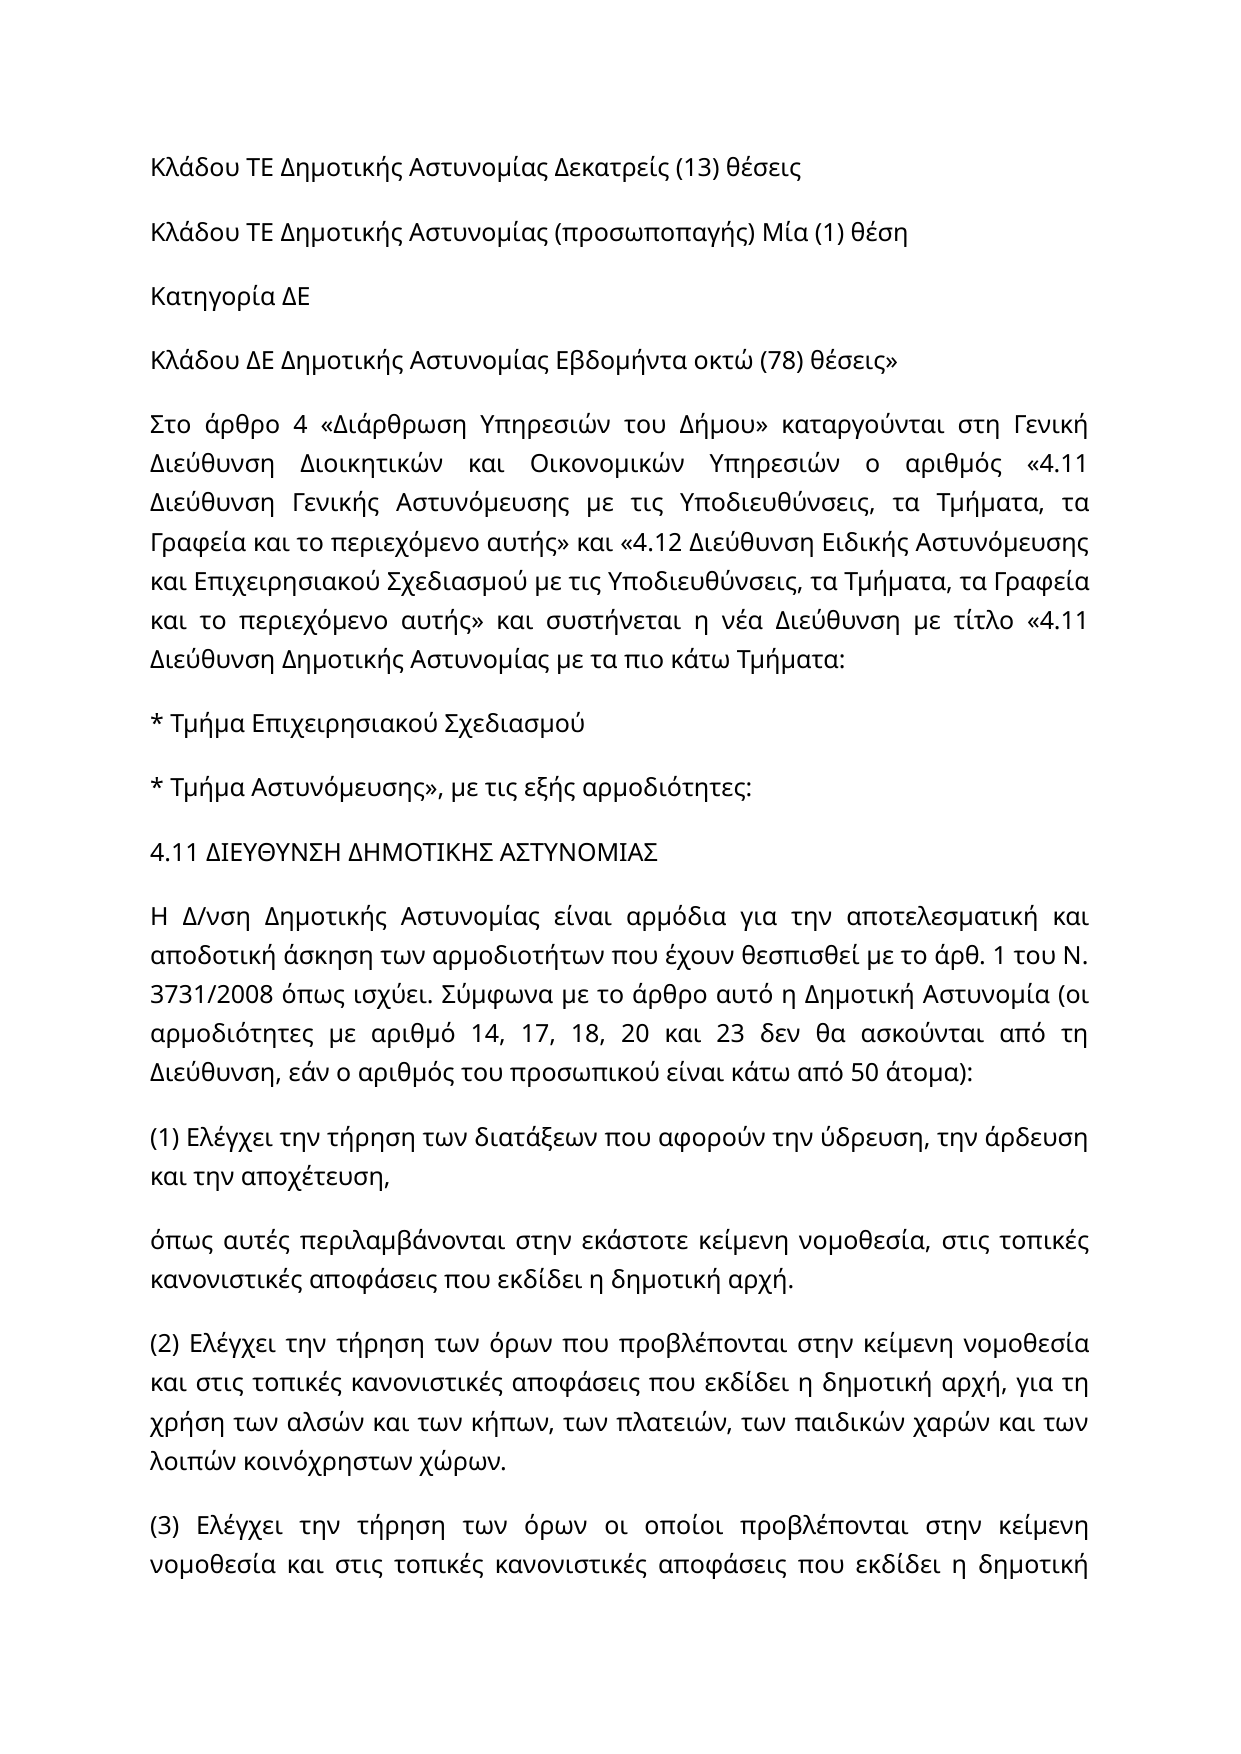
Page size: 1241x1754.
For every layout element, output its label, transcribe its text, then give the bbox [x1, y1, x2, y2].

text Κλάδου ΔΕ Δημοτικής Αστυνομίας Εβδομήντα οκτώ (78) θέσεις» [150, 342, 1090, 377]
text * Τμήμα Αστυνόμευσης», με τις εξής αρμοδιότητες: [150, 770, 1090, 804]
text (1) Ελέγχει την τήρηση των διατάξεων που αφορούν την ύδρευση, την άρδευση και την αποχέτευση, [150, 1119, 1090, 1192]
text Κλάδου TE Δημοτικής Αστυνομίας Δεκατρείς (13) θέσεις [150, 150, 1090, 184]
text Κλάδου TE Δημοτικής Αστυνομίας (προσωποπαγής) Μία (1) θέση [150, 214, 1090, 248]
text * Τμήμα Επιχειρησιακού Σχεδιασμού [150, 706, 1090, 740]
text όπως αυτές περιλαμβάνονται στην εκάστοτε κείμενη νομοθεσία, στις τοπικές κανονιστικές αποφάσεις που εκδίδει η δημοτική αρχή. [150, 1222, 1090, 1296]
text Στο άρθρο 4 «Διάρθρωση Υπηρεσιών του Δήμου» καταργούνται στη Γενική Διεύθυνση Διοικητικών και Οικονομικών Υπηρεσιών ο αριθμός «4.11 Διεύθυνση Γενικής Αστυνόμευσης με τις Υποδιευθύνσεις, τα Τμήματα, τα Γραφεία και το περιεχόμενο αυτής» και «4.12 Διεύθυνση Ειδικής Αστυνόμευσης και Επιχειρησιακού Σχεδιασμού με τις Υποδιευθύνσεις, τα Τμήματα, τα Γραφεία και το περιεχόμενο αυτής» και συστήνεται η νέα Διεύθυνση με τίτλο «4.11 Διεύθυνση Δημοτικής Αστυνομίας με τα πιο κάτω Τμήματα: [150, 407, 1090, 676]
text (3) Ελέγχει την τήρηση των όρων οι οποίοι προβλέπονται στην κείμενη νομοθεσία και στις τοπικές κανονιστικές αποφάσεις που εκδίδει η δημοτική [150, 1507, 1090, 1581]
text (2) Ελέγχει την τήρηση των όρων που προβλέπονται στην κείμενη νομοθεσία και στις τοπικές κανονιστικές αποφάσεις που εκδίδει η δημοτική αρχή, για τη χρήση των αλσών και των κήπων, των πλατειών, των παιδικών χαρών και των λοιπών κοινόχρηστων χώρων. [150, 1326, 1090, 1477]
text Κατηγορία ΔΕ [150, 278, 1090, 312]
text Η Δ/νση Δημοτικής Αστυνομίας είναι αρμόδια για την αποτελεσματική και αποδοτική άσκηση των αρμοδιοτήτων που έχουν θεσπισθεί με το άρθ. 1 του Ν. 3731/2008 όπως ισχύει. Σύμφωνα με το άρθρο αυτό η Δημοτική Αστυνομία (οι αρμοδιότητες με αριθμό 14, 17, 18, 20 και 23 δεν θα ασκούνται από τη Διεύθυνση, εάν ο αριθμός του προσωπικού είναι κάτω από 50 άτομα): [150, 898, 1090, 1089]
text 4.11 ΔΙΕΥΘΥΝΣΗ ΔΗΜΟΤΙΚΗΣ ΑΣΤΥΝΟΜΙΑΣ [150, 834, 1090, 868]
